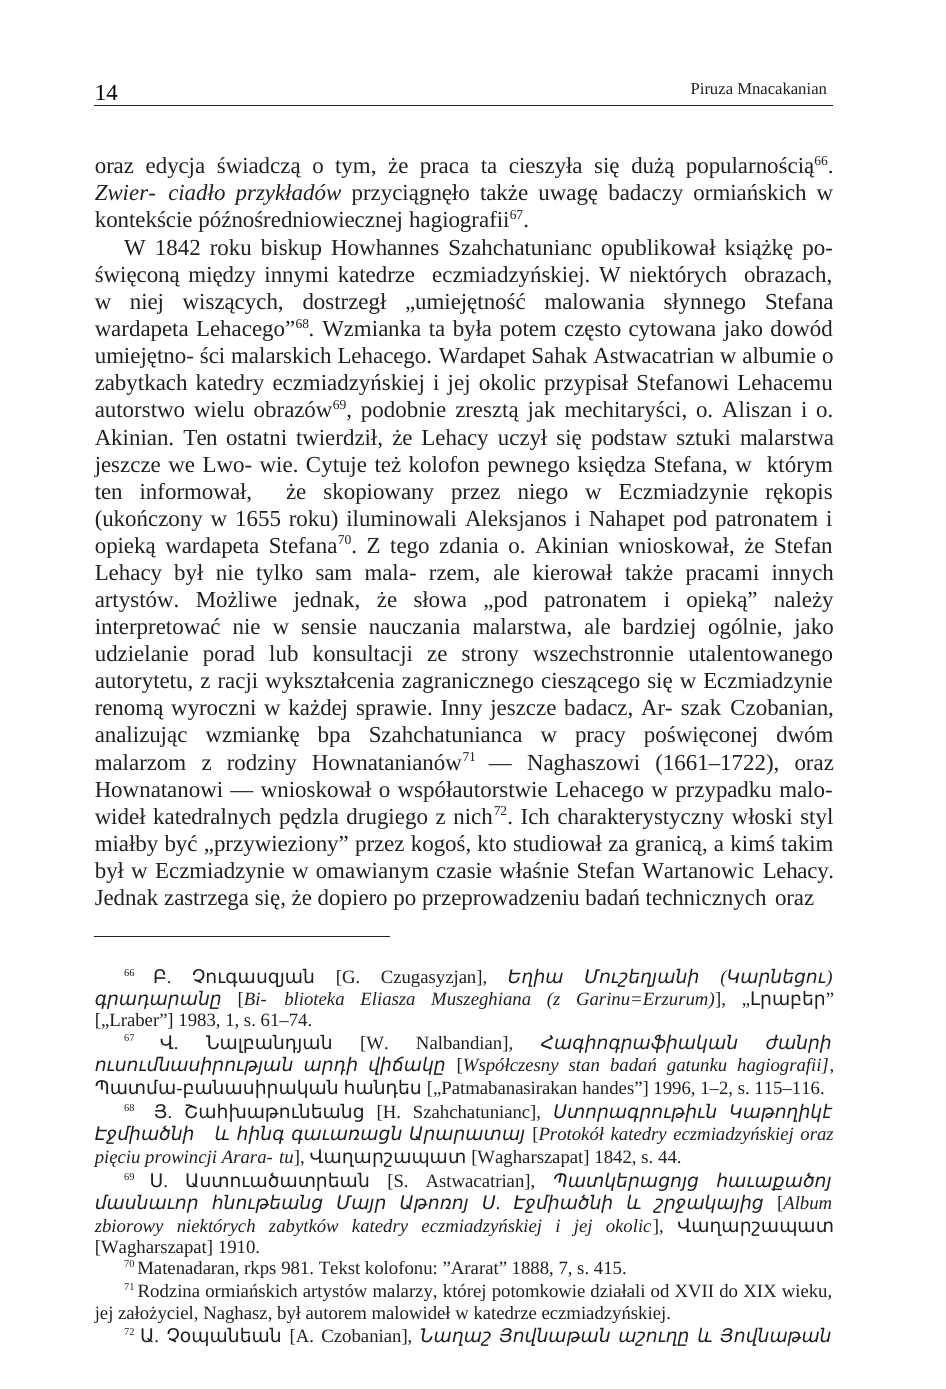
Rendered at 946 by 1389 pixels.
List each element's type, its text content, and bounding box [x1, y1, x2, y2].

text 71 Rodzina ormiańskich artystów malarzy, której potomkowie działali od XVII do XIX wieku, jej założyciel, Naghasz, był autorem malowideł w katedrze eczmiadzyńskiej. [94, 1279, 834, 1323]
text 69 Ս. Աստուածատրեան [S. Astwacatrian], Պատկերացոյց հաւաքածոյ մասնաւոր հնութեանց Մայր Աթոռոյ Ս. Էջմիածնի և շրջակայից [Album zbiorowy niektórych zabytków katedry eczmiadzyńskiej i jej okolic], Վաղարշապատ [Wagharszapat] 1910. [94, 1169, 834, 1257]
text 67 Վ. Նալբանդյան [W. Nalbandian], Հագիոգրաֆիական ժանրի ուսումնասիրության արդի վիճակը [Współczesny stan badań gatunku hagiografii], Պատմա-բանասիրական հանդես [„Patmabanasirakan handes”] 1996, 1–2, s. 115–116. [94, 1031, 834, 1100]
text 72 Ա. Չօպանեան [A. Czobanian], Նաղաշ Յովնաթան աշուղը և Յովնաթան [94, 1324, 834, 1348]
text oraz edycja świadczą o tym, że praca ta cieszyła się dużą popularnością66. Zwier‑ ciadło przykładów przyciągnęło także uwagę badaczy ormiańskich w kontekście późnośredniowiecznej hagiografii67. [94, 152, 834, 233]
text W 1842 roku biskup Howhannes Szahchatunianc opublikował książkę po- święconą między innymi katedrze eczmiadzyńskiej. W niektórych obrazach, w niej wiszących, dostrzegł „umiejętność malowania słynnego Stefana wardapeta Lehacego”68. Wzmianka ta była potem często cytowana jako dowód umiejętno- ści malarskich Lehacego. Wardapet Sahak Astwacatrian w albumie o zabytkach katedry eczmiadzyńskiej i jej okolic przypisał Stefanowi Lehacemu autorstwo wielu obrazów69, podobnie zresztą jak mechitaryści, o. Aliszan i o. Akinian. Ten ostatni twierdził, że Lehacy uczył się podstaw sztuki malarstwa jeszcze we Lwo- wie. Cytuje też kolofon pewnego księdza Stefana, w którym ten informował, że skopiowany przez niego w Eczmiadzynie rękopis (ukończony w 1655 roku) iluminowali Aleksjanos i Nahapet pod patronatem i opieką wardapeta Stefana70. Z tego zdania o. Akinian wnioskował, że Stefan Lehacy był nie tylko sam mala- rzem, ale kierował także pracami innych artystów. Możliwe jednak, że słowa „pod patronatem i opieką” należy interpretować nie w sensie nauczania malarstwa, ale bardziej ogólnie, jako udzielanie porad lub konsultacji ze strony wszechstronnie utalentowanego autorytetu, z racji wykształcenia zagranicznego cieszącego się w Eczmiadzynie renomą wyroczni w każdej sprawie. Inny jeszcze badacz, Ar- szak Czobanian, analizując wzmiankę bpa Szahchatunianca w pracy poświęconej dwóm malarzom z rodziny Hownatanianów71 — Naghaszowi (1661–1722), oraz Hownatanowi — wnioskował o współautorstwie Lehacego w przypadku malo- wideł katedralnych pędzla drugiego z nich72. Ich charakterystyczny włoski styl miałby być „przywieziony” przez kogoś, kto studiował za granicą, a kimś takim był w Eczmiadzynie w omawianym czasie właśnie Stefan Wartanowic Lehacy. Jednak zastrzega się, że dopiero po przeprowadzeniu badań technicznych oraz [94, 234, 834, 910]
text 70 Matenadaran, rkps 981. Tekst kolofonu: ”Ararat” 1888, 7, s. 415. [124, 1257, 862, 1279]
text 66 Բ. Չուգասզյան [G. Czugasyzjan], Եղիա Մուշեղյանի (Կարնեցու) գրադարանը [Bi‑ blioteka Eliasza Muszeghiana (z Garinu=Erzurum)], „Լրաբեր” [„Lraber”] 1983, 1, s. 61–74. [94, 965, 834, 1031]
text 68 Յ. Շահխաթունեանց [H. Szahchatunianc], Ստորագրութիւն Կաթողիկէ Էջմիածնի և հինգ գաւառացն Արարատայ [Protokół katedry eczmiadzyńskiej oraz pięciu prowincji Arara‑ tu], Վաղարշապատ [Wagharszapat] 1842, s. 44. [94, 1100, 834, 1169]
